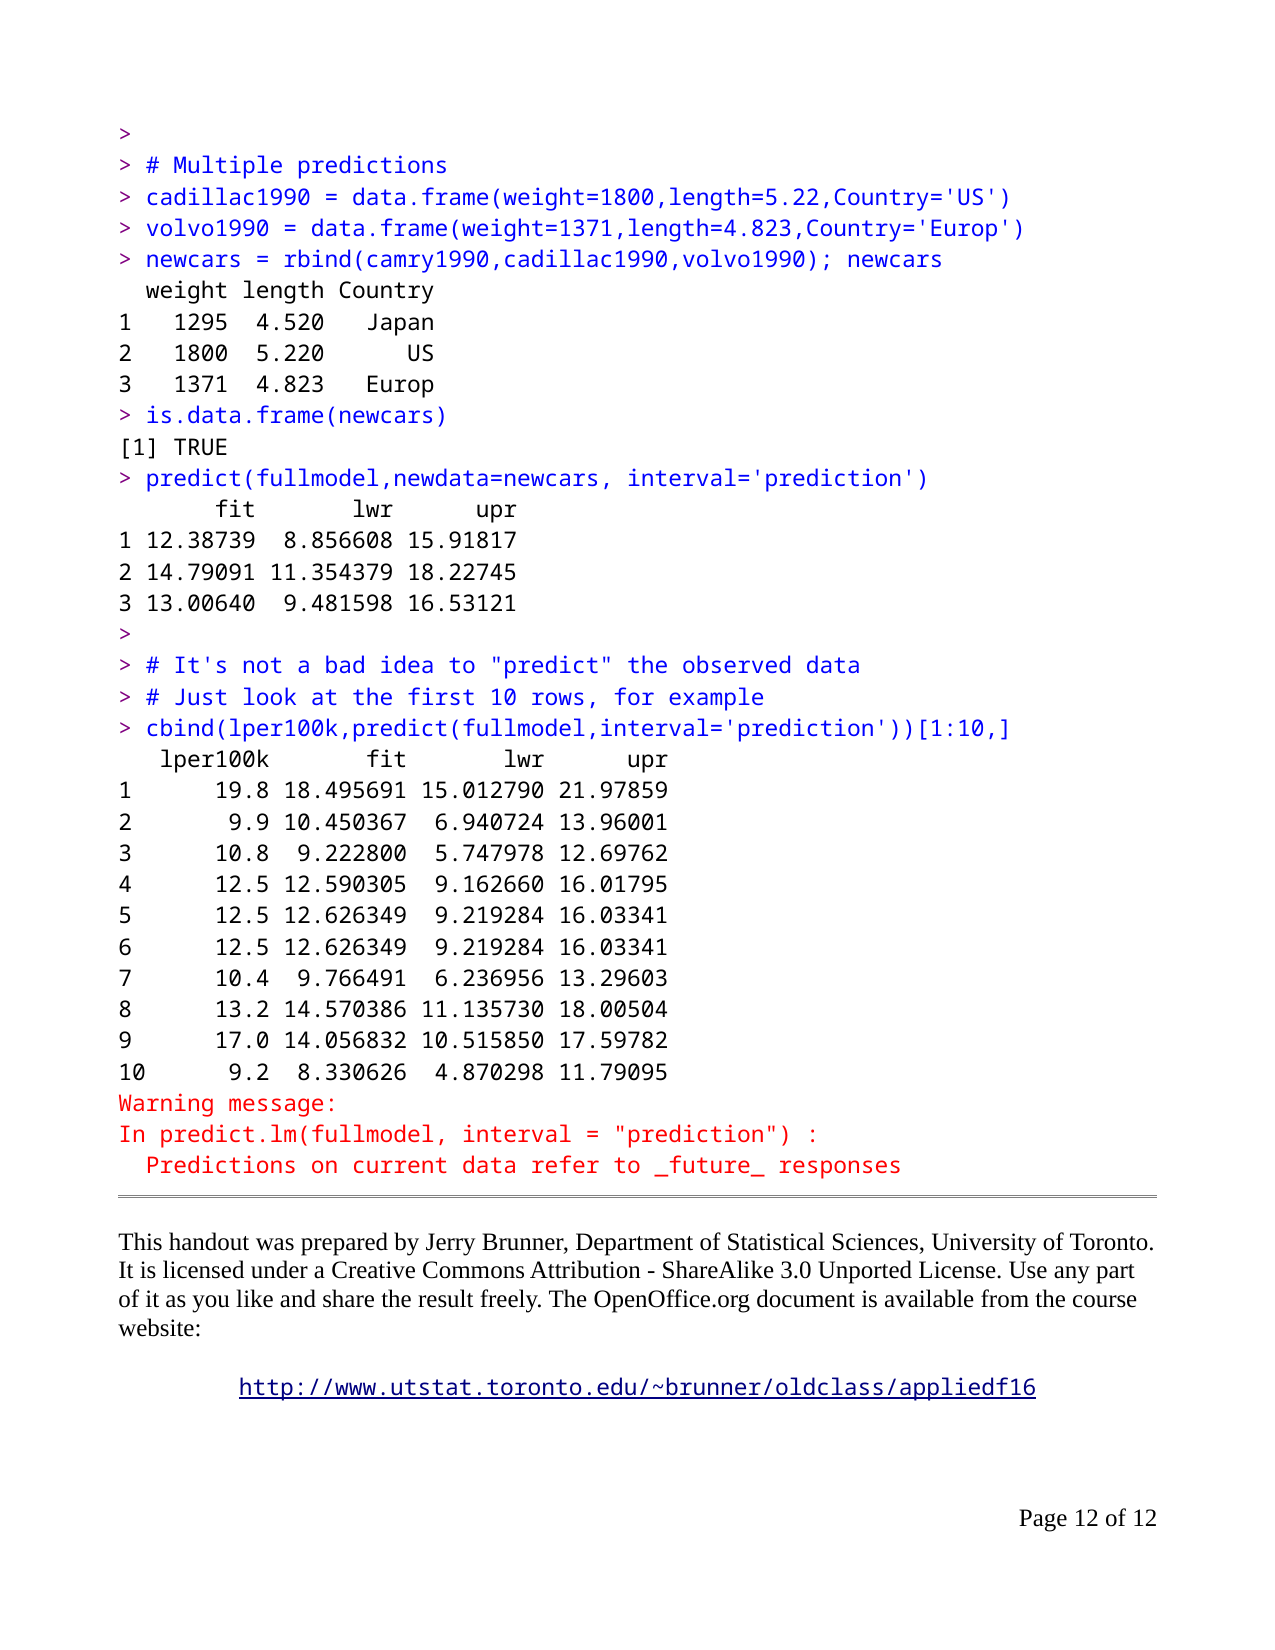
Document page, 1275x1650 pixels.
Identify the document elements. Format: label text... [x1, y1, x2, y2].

text 2 14.79091 11.354379 18.22745 [118, 556, 1157, 587]
text > [118, 118, 1157, 149]
text weight length Country [118, 274, 1157, 306]
text This handout was prepared by Jerry Brunner, Department of Statistical Sciences, University of Toronto. It is licensed under a Creative Commons Attribution - ShareAlike 3.0 Unported License. Use any part of it as you like and share the result freely. The OpenOffice.org document is available from the course website: [118, 1227, 1157, 1342]
text [1] TRUE [118, 431, 1157, 462]
text fit lwr upr [118, 493, 1157, 524]
text Warning message: [118, 1087, 1157, 1118]
text 9 17.0 14.056832 10.515850 17.59782 [118, 1024, 1157, 1056]
text > predict(fullmodel,newdata=newcars, interval='prediction') [118, 462, 1157, 493]
text 1 19.8 18.495691 15.012790 21.97859 [118, 774, 1157, 806]
text 10 9.2 8.330626 4.870298 11.79095 [118, 1056, 1157, 1087]
text 2 9.9 10.450367 6.940724 13.96001 [118, 806, 1157, 837]
text > # It's not a bad idea to "predict" the observed data [118, 649, 1157, 681]
text 3 13.00640 9.481598 16.53121 [118, 587, 1157, 618]
text In predict.lm(fullmodel, interval = "prediction") : [118, 1118, 1157, 1149]
text 1 12.38739 8.856608 15.91817 [118, 524, 1157, 556]
text http://www.utstat.toronto.edu/~brunner/oldclass/appliedf16 [118, 1371, 1157, 1402]
text 3 1371 4.823 Europ [118, 368, 1157, 399]
text 6 12.5 12.626349 9.219284 16.03341 [118, 931, 1157, 962]
text > volvo1990 = data.frame(weight=1371,length=4.823,Country='Europ') [118, 212, 1157, 243]
text > [118, 618, 1157, 649]
text 2 1800 5.220 US [118, 337, 1157, 368]
text Predictions on current data refer to _future_ responses [118, 1149, 1157, 1181]
text 7 10.4 9.766491 6.236956 13.29603 [118, 962, 1157, 993]
text 1 1295 4.520 Japan [118, 306, 1157, 337]
text > # Just look at the first 10 rows, for example [118, 681, 1157, 712]
text 3 10.8 9.222800 5.747978 12.69762 [118, 837, 1157, 868]
text > cbind(lper100k,predict(fullmodel,interval='prediction'))[1:10,] [118, 712, 1157, 743]
text > cadillac1990 = data.frame(weight=1800,length=5.22,Country='US') [118, 181, 1157, 212]
text lper100k fit lwr upr [118, 743, 1157, 774]
text 4 12.5 12.590305 9.162660 16.01795 [118, 868, 1157, 899]
text > newcars = rbind(camry1990,cadillac1990,volvo1990); newcars [118, 243, 1157, 274]
text 8 13.2 14.570386 11.135730 18.00504 [118, 993, 1157, 1024]
text > # Multiple predictions [118, 149, 1157, 181]
text 5 12.5 12.626349 9.219284 16.03341 [118, 899, 1157, 931]
text > is.data.frame(newcars) [118, 399, 1157, 431]
